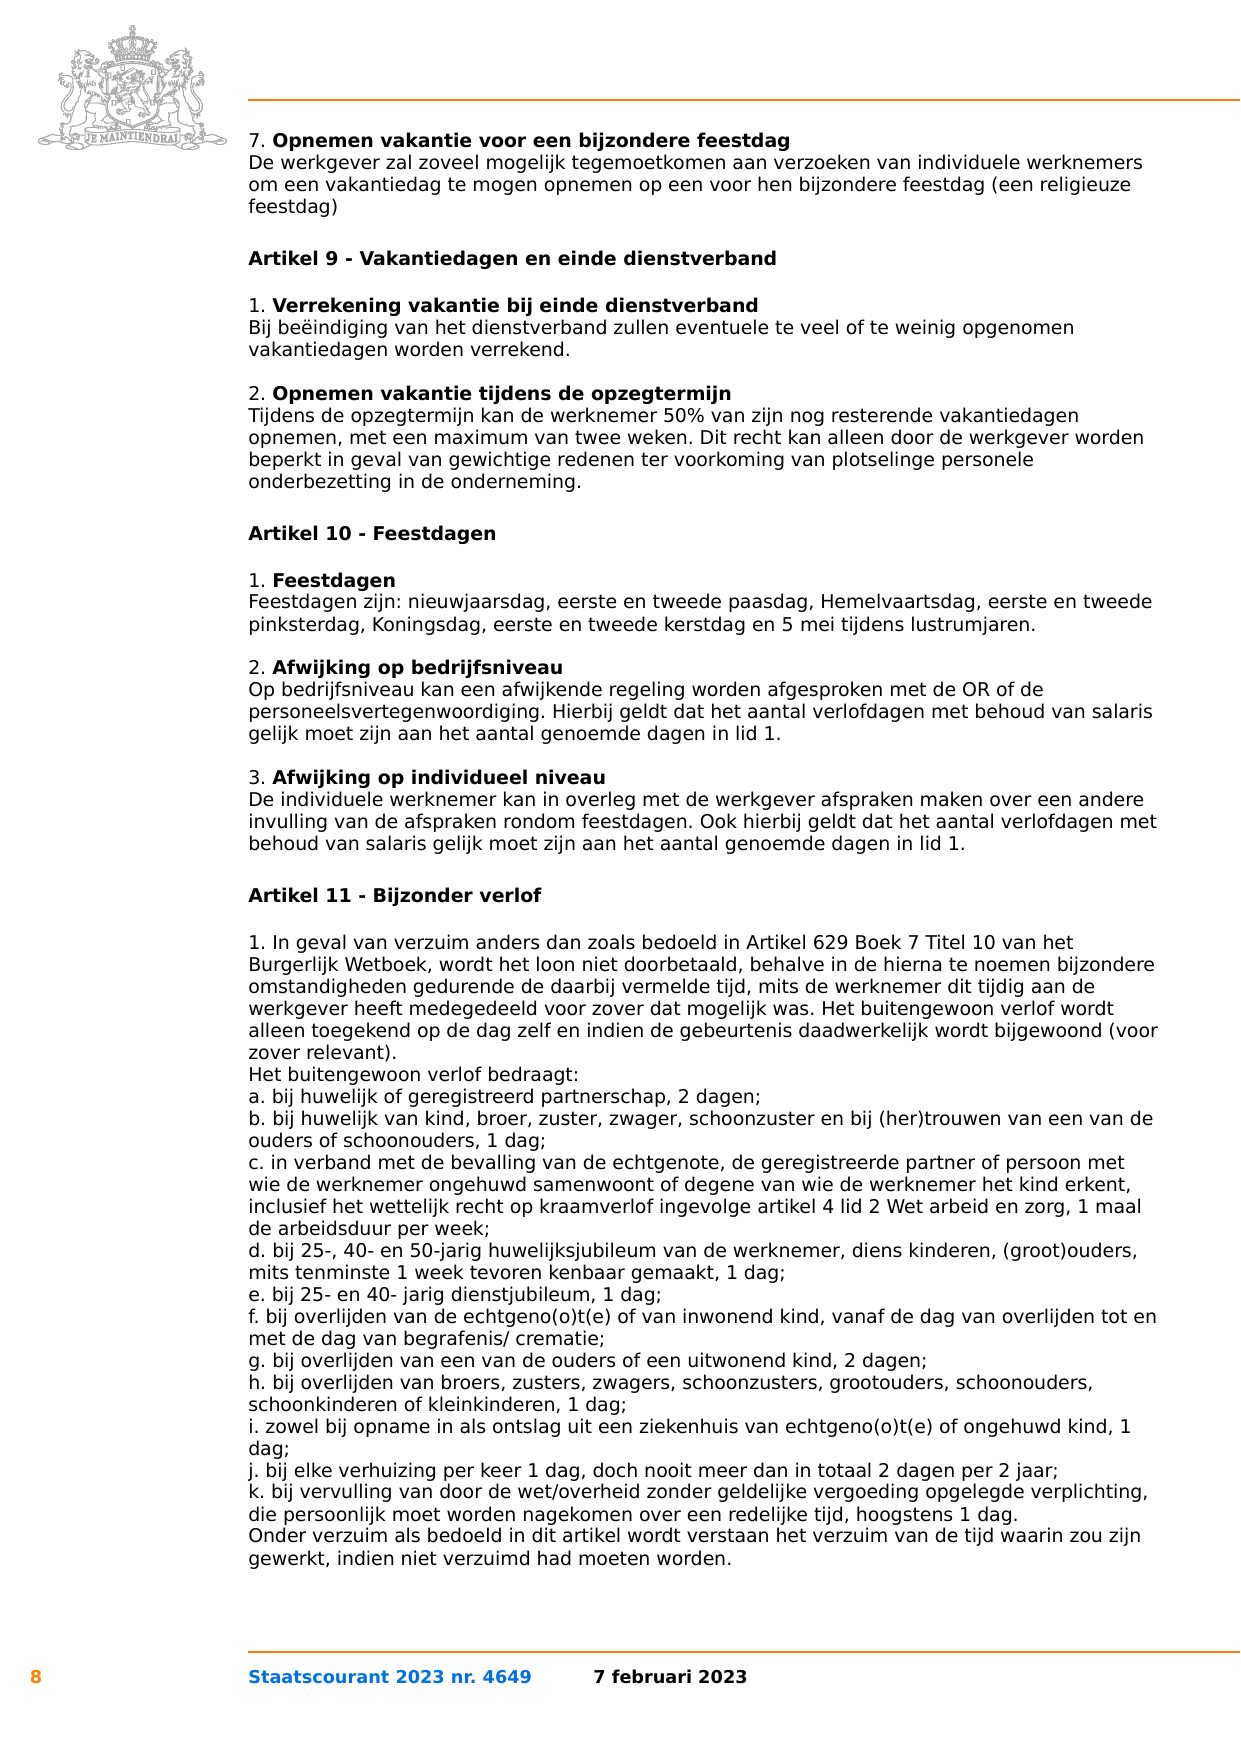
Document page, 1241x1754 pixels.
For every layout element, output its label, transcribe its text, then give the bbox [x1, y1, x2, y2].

subtitle Artikel 9 - Vakantiedagen en einde dienstverband [248, 248, 1163, 270]
text Op bedrijfsniveau kan een afwijkende regeling worden afgesproken met de OR of de personeelsvertegenwoordiging. Hierbij geldt dat het aantal verlofdagen met behoud van salaris gelijk moet zijn aan het aantal genoemde dagen in lid 1. [248, 679, 1163, 745]
subtitle Artikel 11 - Bijzonder verlof [248, 885, 1163, 907]
picture [38, 25, 227, 150]
text i. zowel bij opname in als ontslag uit een ziekenhuis van echtgeno(o)t(e) of ongehuwd kind, 1 dag; [248, 1416, 1163, 1459]
text Het buitengewoon verlof bedraagt: [248, 1064, 1163, 1086]
text f. bij overlijden van de echtgeno(o)t(e) of van inwonend kind, vanaf de dag van overlijden tot en met de dag van begrafenis/ crematie; [248, 1306, 1163, 1349]
text Feestdagen zijn: nieuwjaarsdag, eerste en tweede paasdag, Hemelvaartsdag, eerste en tweede pinksterdag, Koningsdag, eerste en tweede kerstdag en 5 mei tijdens lustrumjaren. [248, 591, 1163, 635]
text De werkgever zal zoveel mogelijk tegemoetkomen aan verzoeken van individuele werknemers om een vakantiedag te mogen opnemen op een voor hen bijzondere feestdag (een religieuze feestdag) [248, 152, 1163, 218]
subtitle Artikel 10 - Feestdagen [248, 522, 1163, 544]
text j. bij elke verhuizing per keer 1 dag, doch nooit meer dan in totaal 2 dagen per 2 jaar; [248, 1459, 1163, 1481]
text 1. Verrekening vakantie bij einde dienstverband [248, 295, 1163, 317]
text 1. Feestdagen [248, 569, 1163, 591]
text 7. Opnemen vakantie voor een bijzondere feestdag [248, 130, 1163, 152]
text g. bij overlijden van een van de ouders of een uitwonend kind, 2 dagen; [248, 1349, 1163, 1372]
text 3. Afwijking op individueel niveau [248, 767, 1163, 789]
text d. bij 25-, 40- en 50-jarig huwelijksjubileum van de werknemer, diens kinderen, (groot)ouders, mits tenminste 1 week tevoren kenbaar gemaakt, 1 dag; [248, 1240, 1163, 1284]
text 2. Opnemen vakantie tijdens de opzegtermijn [248, 383, 1163, 404]
text Tijdens de opzegtermijn kan de werknemer 50% van zijn nog resterende vakantiedagen opnemen, met een maximum van twee weken. Dit recht kan alleen door de werkgever worden beperkt in geval van gewichtige redenen ter voorkoming van plotselinge personele onderbezetting in de onderneming. [248, 404, 1163, 492]
text b. bij huwelijk van kind, broer, zuster, zwager, schoonzuster en bij (her)trouwen van een van de ouders of schoonouders, 1 dag; [248, 1108, 1163, 1152]
text a. bij huwelijk of geregistreerd partnerschap, 2 dagen; [248, 1086, 1163, 1108]
text h. bij overlijden van broers, zusters, zwagers, schoonzusters, grootouders, schoonouders, schoonkinderen of kleinkinderen, 1 dag; [248, 1372, 1163, 1416]
text Onder verzuim als bedoeld in dit artikel wordt verstaan het verzuim van de tijd waarin zou zijn gewerkt, indien niet verzuimd had moeten worden. [248, 1525, 1163, 1569]
text e. bij 25- en 40- jarig dienstjubileum, 1 dag; [248, 1284, 1163, 1306]
text k. bij vervulling van door de wet/overheid zonder geldelijke vergoeding opgelegde verplichting, die persoonlijk moet worden nagekomen over een redelijke tijd, hoogstens 1 dag. [248, 1481, 1163, 1525]
text 1. In geval van verzuim anders dan zoals bedoeld in Artikel 629 Boek 7 Titel 10 van het Burgerlijk Wetboek, wordt het loon niet doorbetaald, behalve in de hierna te noemen bijzondere omstandigheden gedurende de daarbij vermelde tijd, mits de werknemer dit tijdig aan de werkgever heeft medegedeeld voor zover dat mogelijk was. Het buitengewoon verlof wordt alleen toegekend op de dag zelf en indien de gebeurtenis daadwerkelijk wordt bijgewoond (voor zover relevant). [248, 932, 1163, 1064]
text Bij beëindiging van het dienstverband zullen eventuele te veel of te weinig opgenomen vakantiedagen worden verrekend. [248, 317, 1163, 361]
text De individuele werknemer kan in overleg met de werkgever afspraken maken over een andere invulling van de afspraken rondom feestdagen. Ook hierbij geldt dat het aantal verlofdagen met behoud van salaris gelijk moet zijn aan het aantal genoemde dagen in lid 1. [248, 789, 1163, 855]
text 2. Afwijking op bedrijfsniveau [248, 657, 1163, 679]
text c. in verband met de bevalling van de echtgenote, de geregistreerde partner of persoon met wie de werknemer ongehuwd samenwoont of degene van wie de werknemer het kind erkent, inclusief het wettelijk recht op kraamverlof ingevolge artikel 4 lid 2 Wet arbeid en zorg, 1 maal de arbeidsduur per week; [248, 1152, 1163, 1240]
